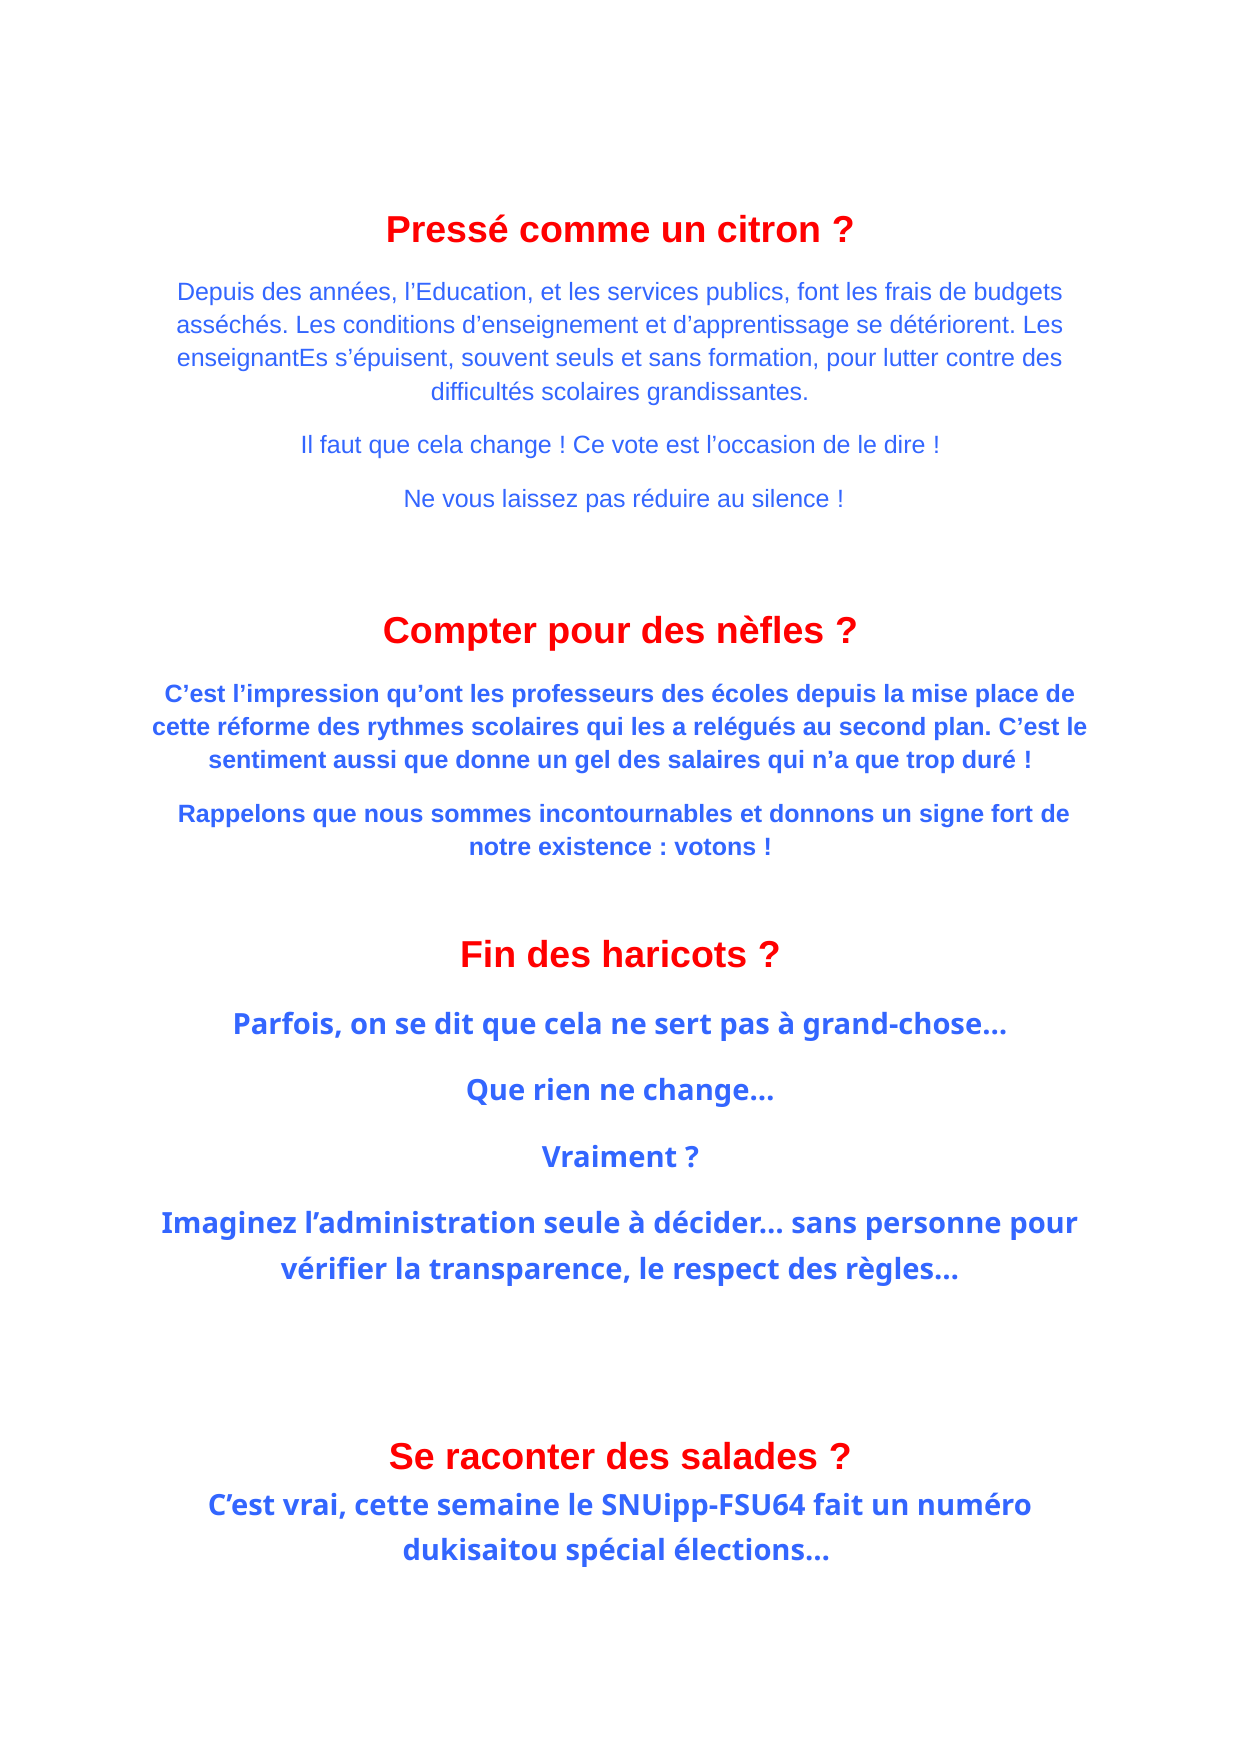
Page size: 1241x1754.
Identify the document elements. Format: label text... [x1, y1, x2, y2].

text Ne vous laissez pas réduire au silence ! [148, 484, 1092, 513]
text Parfois, on se dit que cela ne sert pas à grand-chose… [148, 1003, 1092, 1043]
text Imaginez l’administration seule à décider… sans personne pour vérifier la transparence, le respect des règles… [148, 1202, 1092, 1288]
text Pressé comme un citron ? [148, 207, 1092, 250]
text C’est l’impression qu’ont les professeurs des écoles depuis la mise place de cette réforme des rythmes scolaires qui les a relégués au second plan. C’est le sentiment aussi que donne un gel des salaires qui n’a que trop duré ! [148, 679, 1092, 774]
text Que rien ne change… [148, 1069, 1092, 1109]
text Il faut que cela change ! Ce vote est l’occasion de le dire ! [148, 430, 1092, 459]
text Rappelons que nous sommes incontournables et donnons un signe fort de notre existence : votons ! [148, 799, 1092, 861]
text Vraiment ? [148, 1136, 1092, 1176]
text Fin des haricots ? [148, 932, 1092, 976]
text Compter pour des nèfles ? [148, 608, 1092, 652]
text C’est vrai, cette semaine le SNUipp-FSU64 fait un numéro dukisaitou spécial élections… [148, 1484, 1092, 1569]
text Se raconter des salades ? [148, 1434, 1092, 1477]
text Depuis des années, l’Education, et les services publics, font les frais de budgets asséchés. Les conditions d’enseignement et d’apprentissage se détériorent. Les enseignantEs s’épuisent, souvent seuls et sans formation, pour lutter contre des difficultés scolaires grandissantes. [148, 277, 1092, 405]
